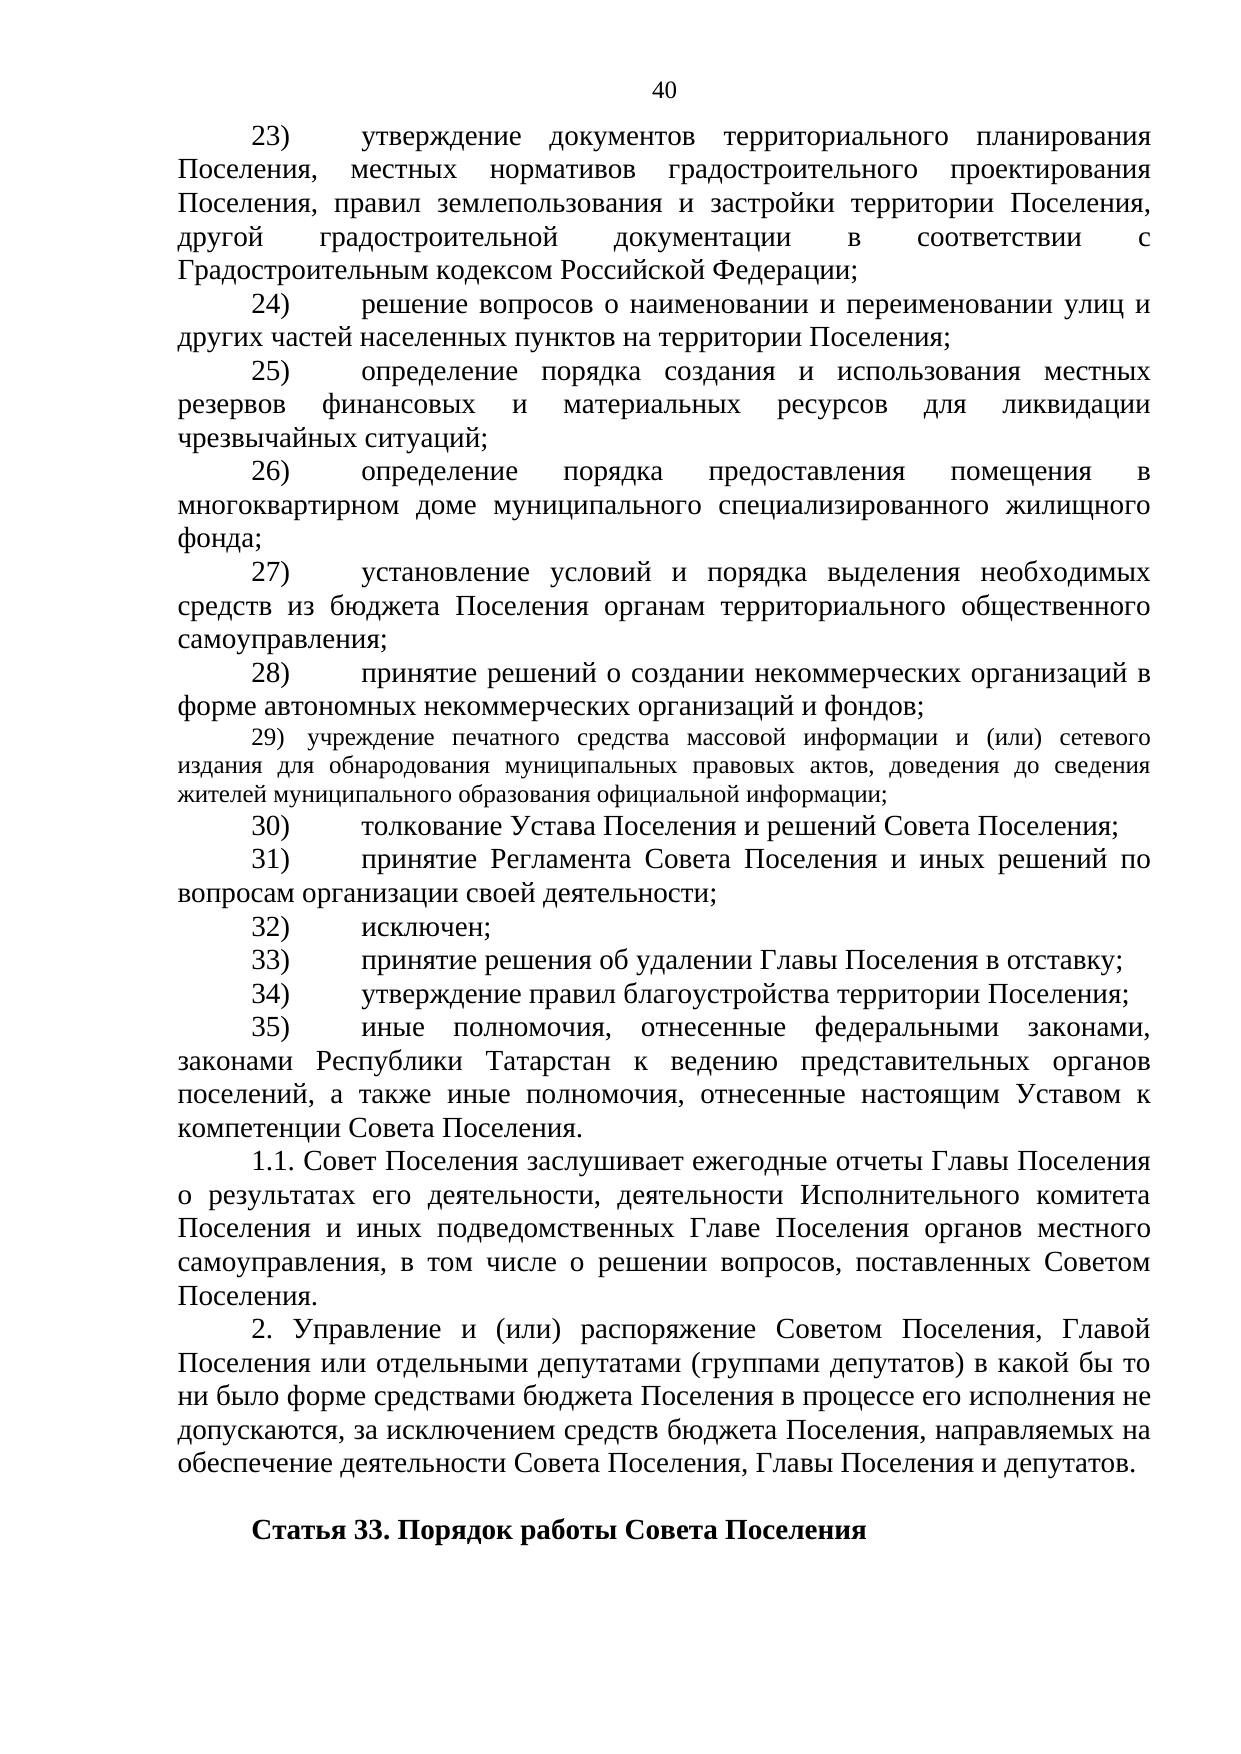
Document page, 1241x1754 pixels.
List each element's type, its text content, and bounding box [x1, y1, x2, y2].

list утверждение правил благоустройства территории Поселения; [177, 976, 1152, 1009]
list определение порядка создания и использования местных резервов финансовых и материальных ресурсов для ликвидации чрезвычайных ситуаций; [177, 353, 1152, 453]
list определение порядка предоставления помещения в многоквартирном доме муниципального специализированного жилищного фонда; [177, 453, 1152, 554]
list принятие решения об удалении Главы Поселения в отставку; [177, 942, 1152, 976]
list утверждение документов территориального планирования Поселения, местных нормативов градостроительного проектирования Поселения, правил землепользования и застройки территории Поселения, другой градостроительной документации в соответствии с Градостроительным кодексом Российской Федерации; [177, 118, 1152, 286]
list решение вопросов о наименовании и переименовании улиц и других частей населенных пунктов на территории Поселения; [177, 286, 1152, 353]
list толкование Устава Поселения и решений Совета Поселения; [177, 808, 1152, 842]
text Статья 33. Порядок работы Совета Поселения [177, 1512, 1152, 1546]
list принятие решений о создании некоммерческих организаций в форме автономных некоммерческих организаций и фондов; [177, 655, 1152, 722]
text 1.1. Совет Поселения заслушивает ежегодные отчеты Главы Поселения о результатах его деятельности, деятельности Исполнительного комитета Поселения и иных подведомственных Главе Поселения органов местного самоуправления, в том числе о решении вопросов, поставленных Советом Поселения. [177, 1143, 1152, 1311]
list исключен; [177, 909, 1152, 942]
list установление условий и порядка выделения необходимых средств из бюджета Поселения органам территориального общественного самоуправления; [177, 554, 1152, 655]
text 2. Управление и (или) распоряжение Советом Поселения, Главой Поселения или отдельными депутатами (группами депутатов) в какой бы то ни было форме средствами бюджета Поселения в процессе его исполнения не допускаются, за исключением средств бюджета Поселения, направляемых на обеспечение деятельности Совета Поселения, Главы Поселения и депутатов. [177, 1311, 1152, 1479]
list принятие Регламента Совета Поселения и иных решений по вопросам организации своей деятельности; [177, 842, 1152, 909]
list учреждение печатного средства массовой информации и (или) сетевого издания для обнародования муниципальных правовых актов, доведения до сведения жителей муниципального образования официальной информации; [177, 722, 1152, 808]
list иные полномочия, отнесенные федеральными законами, законами Республики Татарстан к ведению представительных органов поселений, а также иные полномочия, отнесенные настоящим Уставом к компетенции Совета Поселения. [177, 1009, 1152, 1143]
